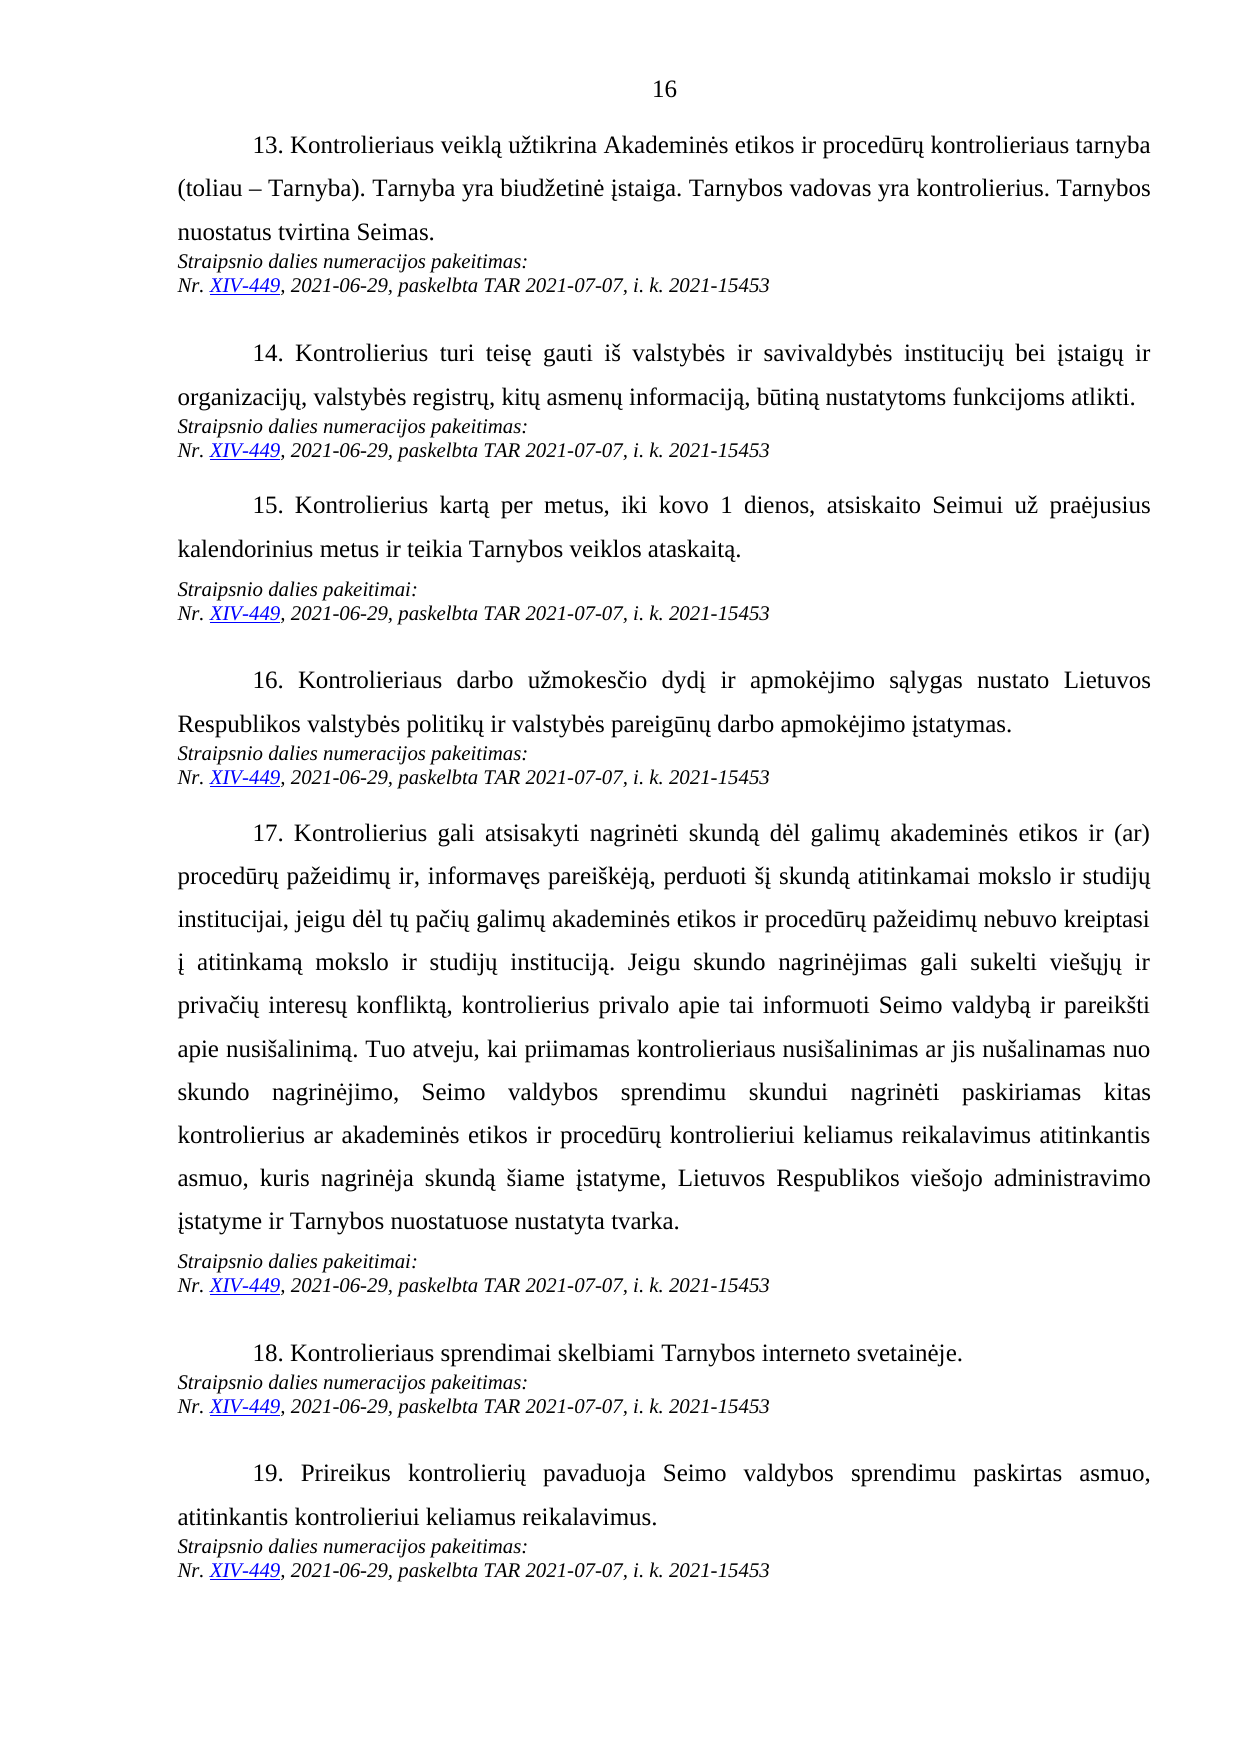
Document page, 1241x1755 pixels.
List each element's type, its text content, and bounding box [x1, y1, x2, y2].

text Straipsnio dalies numeracijos pakeitimas: [177, 249, 1152, 273]
text 17. Kontrolierius gali atsisakyti nagrinėti skundą dėl galimų akademinės etikos ir (ar) procedūrų pažeidimų ir, informavęs pareiškėją, perduoti šį skundą atitinkamai mokslo ir studijų institucijai, jeigu dėl tų pačių galimų akademinės etikos ir procedūrų pažeidimų nebuvo kreiptasi į atitinkamą mokslo ir studijų instituciją. Jeigu skundo nagrinėjimas gali sukelti viešųjų ir privačių interesų konfliktą, kontrolierius privalo apie tai informuoti Seimo valdybą ir pareikšti apie nusišalinimą. Tuo atveju, kai priimamas kontrolieriaus nusišalinimas ar jis nušalinamas nuo skundo nagrinėjimo, Seimo valdybos sprendimu skundui nagrinėti paskiriamas kitas kontrolierius ar akademinės etikos ir procedūrų kontrolieriui keliamus reikalavimus atitinkantis asmuo, kuris nagrinėja skundą šiame įstatyme, Lietuvos Respublikos viešojo administravimo įstatyme ir Tarnybos nuostatuose nustatyta tvarka. [177, 818, 1152, 1235]
text 15. Kontrolierius kartą per metus, iki kovo 1 dienos, atsiskaito Seimui už praėjusius kalendorinius metus ir teikia Tarnybos veiklos ataskaitą. [177, 491, 1152, 562]
text Straipsnio dalies pakeitimai: [177, 1249, 1152, 1273]
text Straipsnio dalies numeracijos pakeitimas: [177, 414, 1152, 438]
text Nr. XIV-449, 2021-06-29, paskelbta TAR 2021-07-07, i. k. 2021-15453 [177, 1273, 1152, 1297]
text Straipsnio dalies numeracijos pakeitimas: [177, 741, 1152, 765]
text Nr. XIV-449, 2021-06-29, paskelbta TAR 2021-07-07, i. k. 2021-15453 [177, 601, 1152, 625]
text Straipsnio dalies numeracijos pakeitimas: [177, 1534, 1152, 1558]
text 16. Kontrolieriaus darbo užmokesčio dydį ir apmokėjimo sąlygas nustato Lietuvos Respublikos valstybės politikų ir valstybės pareigūnų darbo apmokėjimo įstatymas. [177, 654, 1152, 741]
text Straipsnio dalies pakeitimai: [177, 577, 1152, 601]
text Nr. XIV-449, 2021-06-29, paskelbta TAR 2021-07-07, i. k. 2021-15453 [177, 1394, 1152, 1418]
text Nr. XIV-449, 2021-06-29, paskelbta TAR 2021-07-07, i. k. 2021-15453 [177, 765, 1152, 789]
text 19. Prireikus kontrolierių pavaduoja Seimo valdybos sprendimu paskirtas asmuo, atitinkantis kontrolieriui keliamus reikalavimus. [177, 1447, 1152, 1534]
text Straipsnio dalies numeracijos pakeitimas: [177, 1370, 1152, 1394]
text 14. Kontrolierius turi teisę gauti iš valstybės ir savivaldybės institucijų bei įstaigų ir organizacijų, valstybės registrų, kitų asmenų informaciją, būtiną nustatytoms funkcijoms atlikti. [177, 326, 1152, 414]
text Nr. XIV-449, 2021-06-29, paskelbta TAR 2021-07-07, i. k. 2021-15453 [177, 438, 1152, 462]
text 13. Kontrolieriaus veiklą užtikrina Akademinės etikos ir procedūrų kontrolieriaus tarnyba (toliau – Tarnyba). Tarnyba yra biudžetinė įstaiga. Tarnybos vadovas yra kontrolierius. Tarnybos nuostatus tvirtina Seimas. [177, 118, 1152, 249]
text Nr. XIV-449, 2021-06-29, paskelbta TAR 2021-07-07, i. k. 2021-15453 [177, 1558, 1152, 1582]
text 18. Kontrolieriaus sprendimai skelbiami Tarnybos interneto svetainėje. [177, 1326, 1152, 1370]
text Nr. XIV-449, 2021-06-29, paskelbta TAR 2021-07-07, i. k. 2021-15453 [177, 273, 1152, 297]
